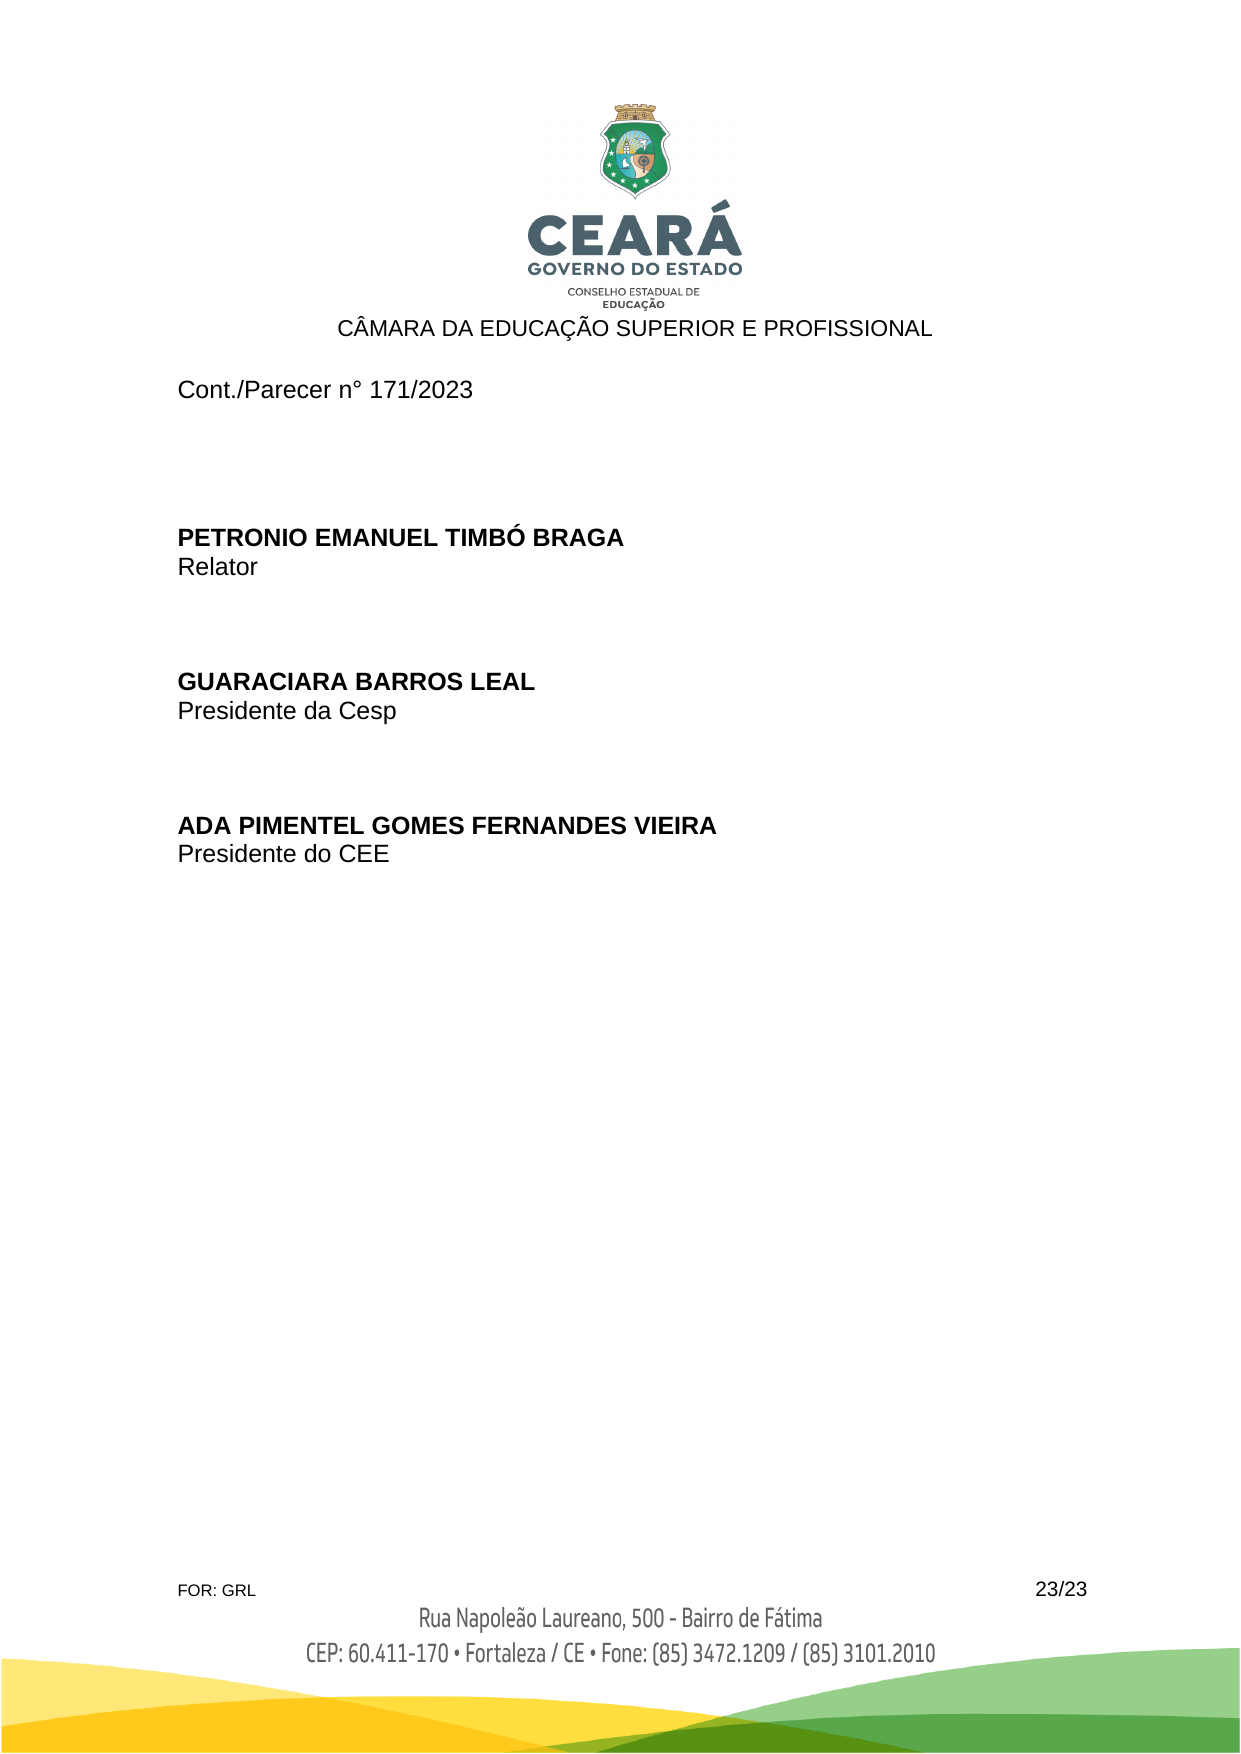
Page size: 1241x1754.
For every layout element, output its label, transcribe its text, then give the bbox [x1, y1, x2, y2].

picture [1, 1606, 1239, 1754]
text Relator [177, 552, 1092, 581]
text PETRONIO EMANUEL TIMBÓ BRAGA [177, 523, 1092, 552]
text Presidente do CEE [177, 839, 1092, 868]
text Presidente da Cesp [177, 696, 1092, 724]
picture [526, 102, 743, 313]
text ADA PIMENTEL GOMES FERNANDES VIEIRA [177, 811, 1092, 839]
text GUARACIARA BARROS LEAL [177, 667, 1092, 696]
